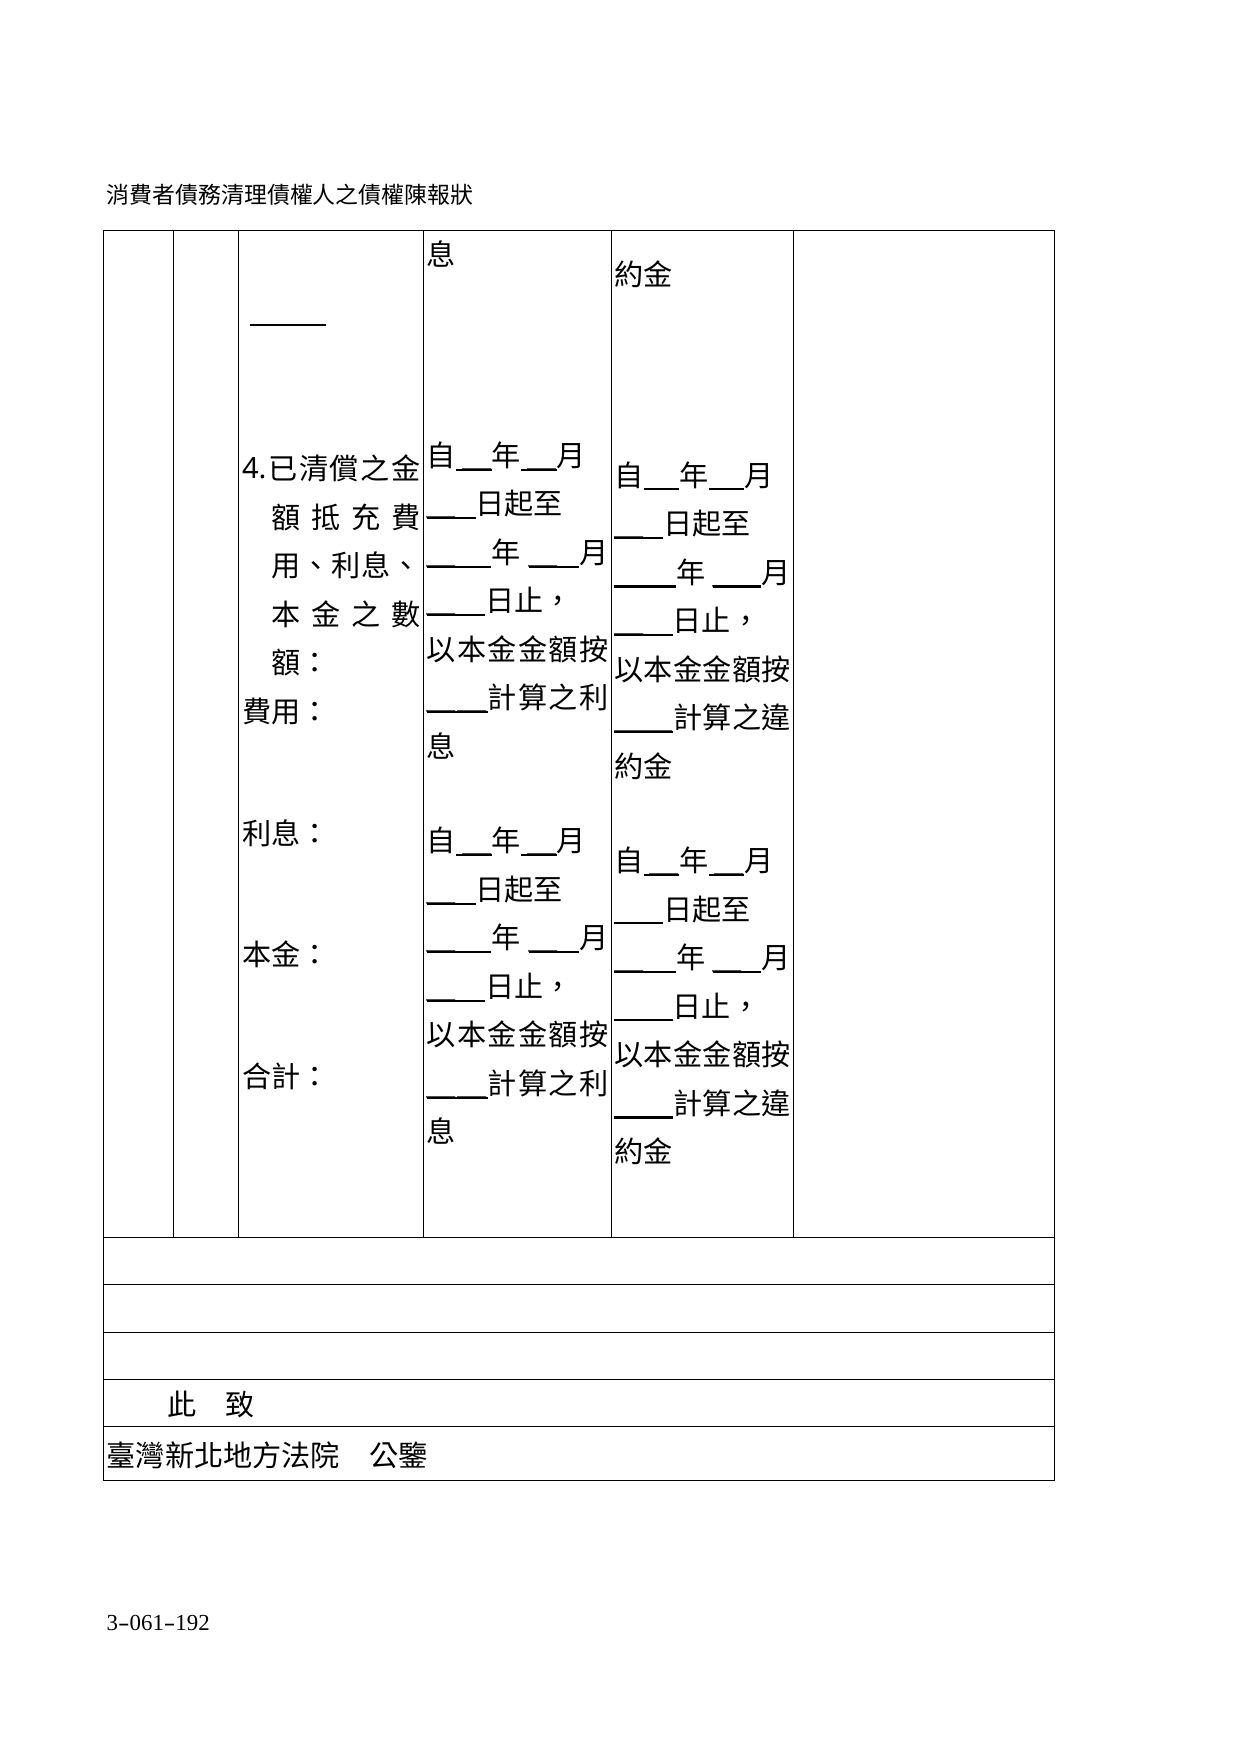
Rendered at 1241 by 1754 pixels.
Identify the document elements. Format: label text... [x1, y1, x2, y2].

table_cell 此 致 [104, 1380, 1054, 1426]
table_cell [794, 231, 1054, 1237]
table_cell [174, 231, 238, 1237]
table_cell 約金 自 ＿年 ＿月 ＿ 日起至 ＿ 年＿ 月 ＿ 日止， 以本金金額按＿＿計算之違約金 自 ＿年 ＿月 ＿ 日起至 ＿ 年＿ 月 ＿ 日止， 以本金金額按＿＿計算之違約金 [612, 231, 793, 1237]
table_cell 息 自 ＿年 ＿月 ＿ 日起至 ＿ 年＿ 月 ＿ 日止， 以本金金額按＿＿計算之利息 自 ＿年 ＿月 ＿ 日起至 ＿ 年＿ 月 ＿ 日止， 以本金金額按＿＿計算之利息 [424, 231, 611, 1237]
table_cell 臺灣新北地方法院 公鑒 [104, 1427, 1054, 1480]
table_cell [104, 1333, 1054, 1379]
table_cell [104, 231, 173, 1237]
table_cell [104, 1238, 1054, 1284]
table_cell 4.已清償之金額抵充費用、利息、本金之數額： 費用： 利息： 本金： 合計： [239, 231, 423, 1237]
table_cell [104, 1285, 1054, 1332]
